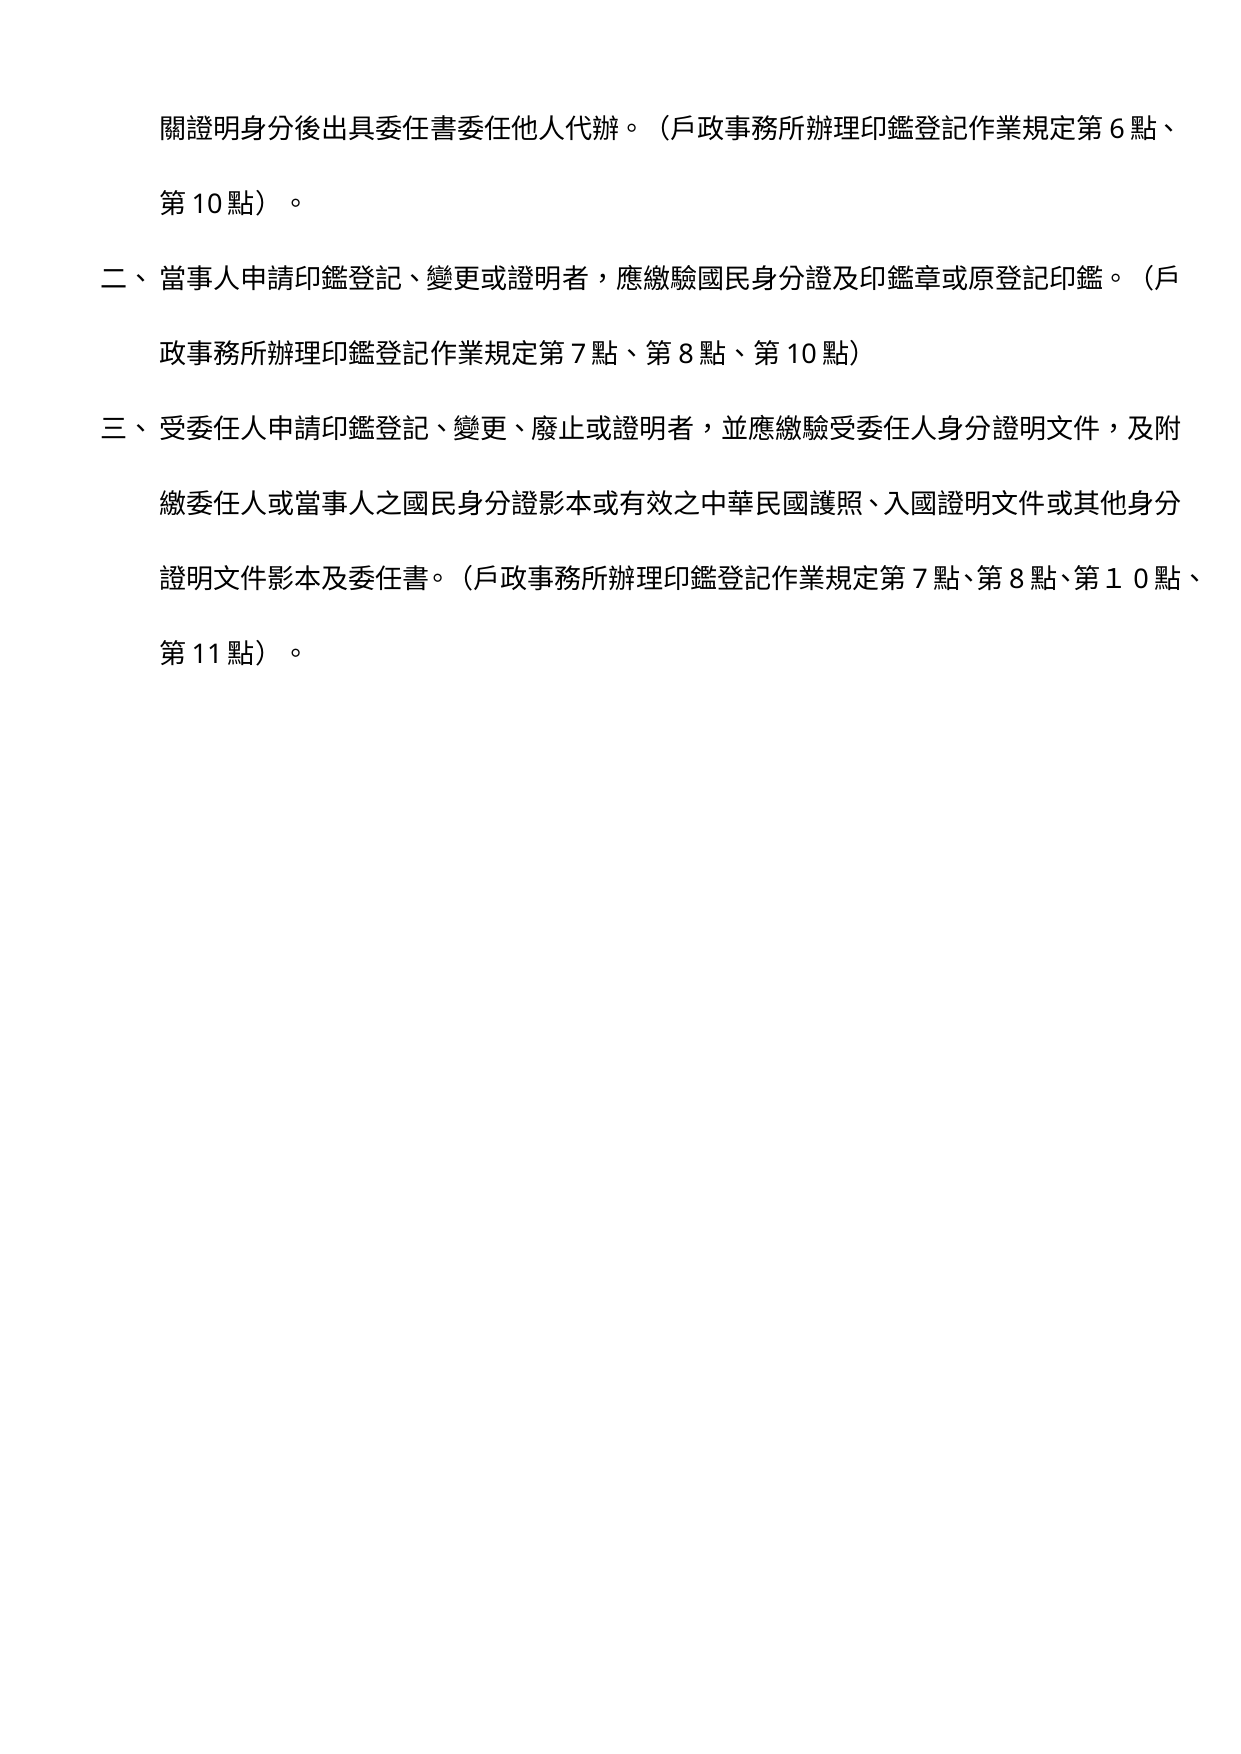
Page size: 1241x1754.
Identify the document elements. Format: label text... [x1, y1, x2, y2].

list 當事人申請印鑑登記、變更或證明者，應繳驗國民身分證及印鑑章或原登記印鑑。（戶政事務所辦理印鑑登記作業規定第7點、第8點、第10點） [100, 239, 1181, 389]
list 受委任人申請印鑑登記、變更、廢止或證明者，並應繳驗受委任人身分證明文件，及附繳委任人或當事人之國民身分證影本或有效之中華民國護照、入國證明文件或其他身分證明文件影本及委任書。（戶政事務所辦理印鑑登記作業規定第7點、第8點、第１0點、第11點）。 [100, 389, 1181, 689]
list 關證明身分後出具委任書委任他人代辦。（戶政事務所辦理印鑑登記作業規定第6點、第10點）。 [100, 89, 1181, 239]
